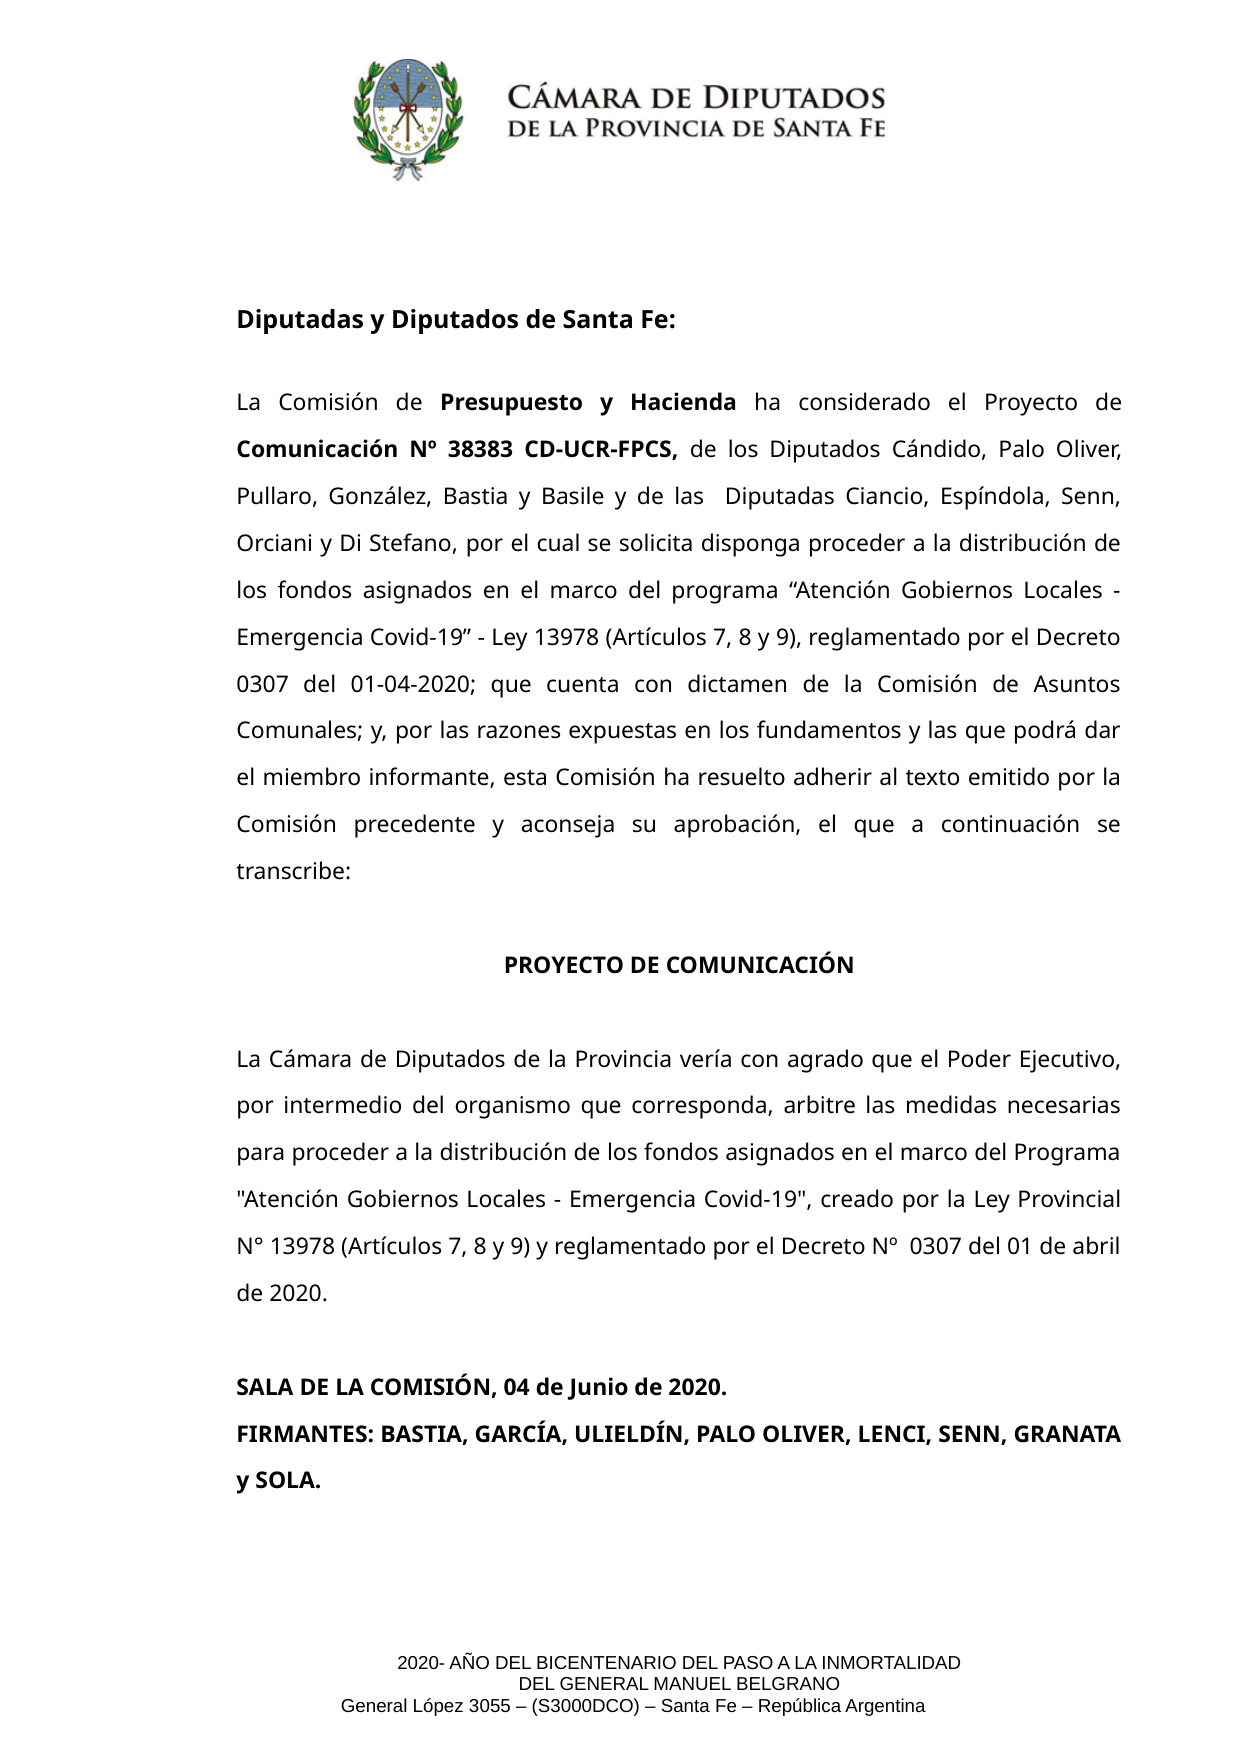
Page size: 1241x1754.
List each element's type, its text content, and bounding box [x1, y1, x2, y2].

text La Cámara de Diputados de la Provincia vería con agrado que el Poder Ejecutivo, por intermedio del organismo que corresponda, arbitre las medidas necesarias para proceder a la distribución de los fondos asignados en el marco del Programa "Atención Gobiernos Locales - Emergencia Covid-19", creado por la Ley Provincial N° 13978 (Artículos 7, 8 y 9) y reglamentado por el Decreto Nº 0307 del 01 de abril de 2020. [236, 1043, 1122, 1308]
text Diputadas y Diputados de Santa Fe: [236, 301, 1122, 335]
text SALA DE LA COMISIÓN, 04 de Junio de 2020. [236, 1371, 1122, 1402]
text PROYECTO DE COMUNICACIÓN [236, 949, 1122, 980]
text FIRMANTES: BASTIA, GARCÍA, ULIELDÍN, PALO OLIVER, LENCI, SENN, GRANATA y SOLA. [236, 1418, 1122, 1496]
text La Comisión de Presupuesto y Hacienda ha considerado el Proyecto de Comunicación Nº 38383 CD-UCR-FPCS, de los Diputados Cándido, Palo Oliver, Pullaro, González, Bastia y Basile y de las Diputadas Ciancio, Espíndola, Senn, Orciani y Di Stefano, por el cual se solicita disponga proceder a la distribución de los fondos asignados en el marco del programa “Atención Gobiernos Locales - Emergencia Covid-19” - Ley 13978 (Artículos 7, 8 y 9), reglamentado por el Decreto 0307 del 01-04-2020; que cuenta con dictamen de la Comisión de Asuntos Comunales; y, por las razones expuestas en los fundamentos y las que podrá dar el miembro informante, esta Comisión ha resuelto adherir al texto emitido por la Comisión precedente y aconseja su aprobación, el que a continuación se transcribe: [236, 386, 1122, 886]
